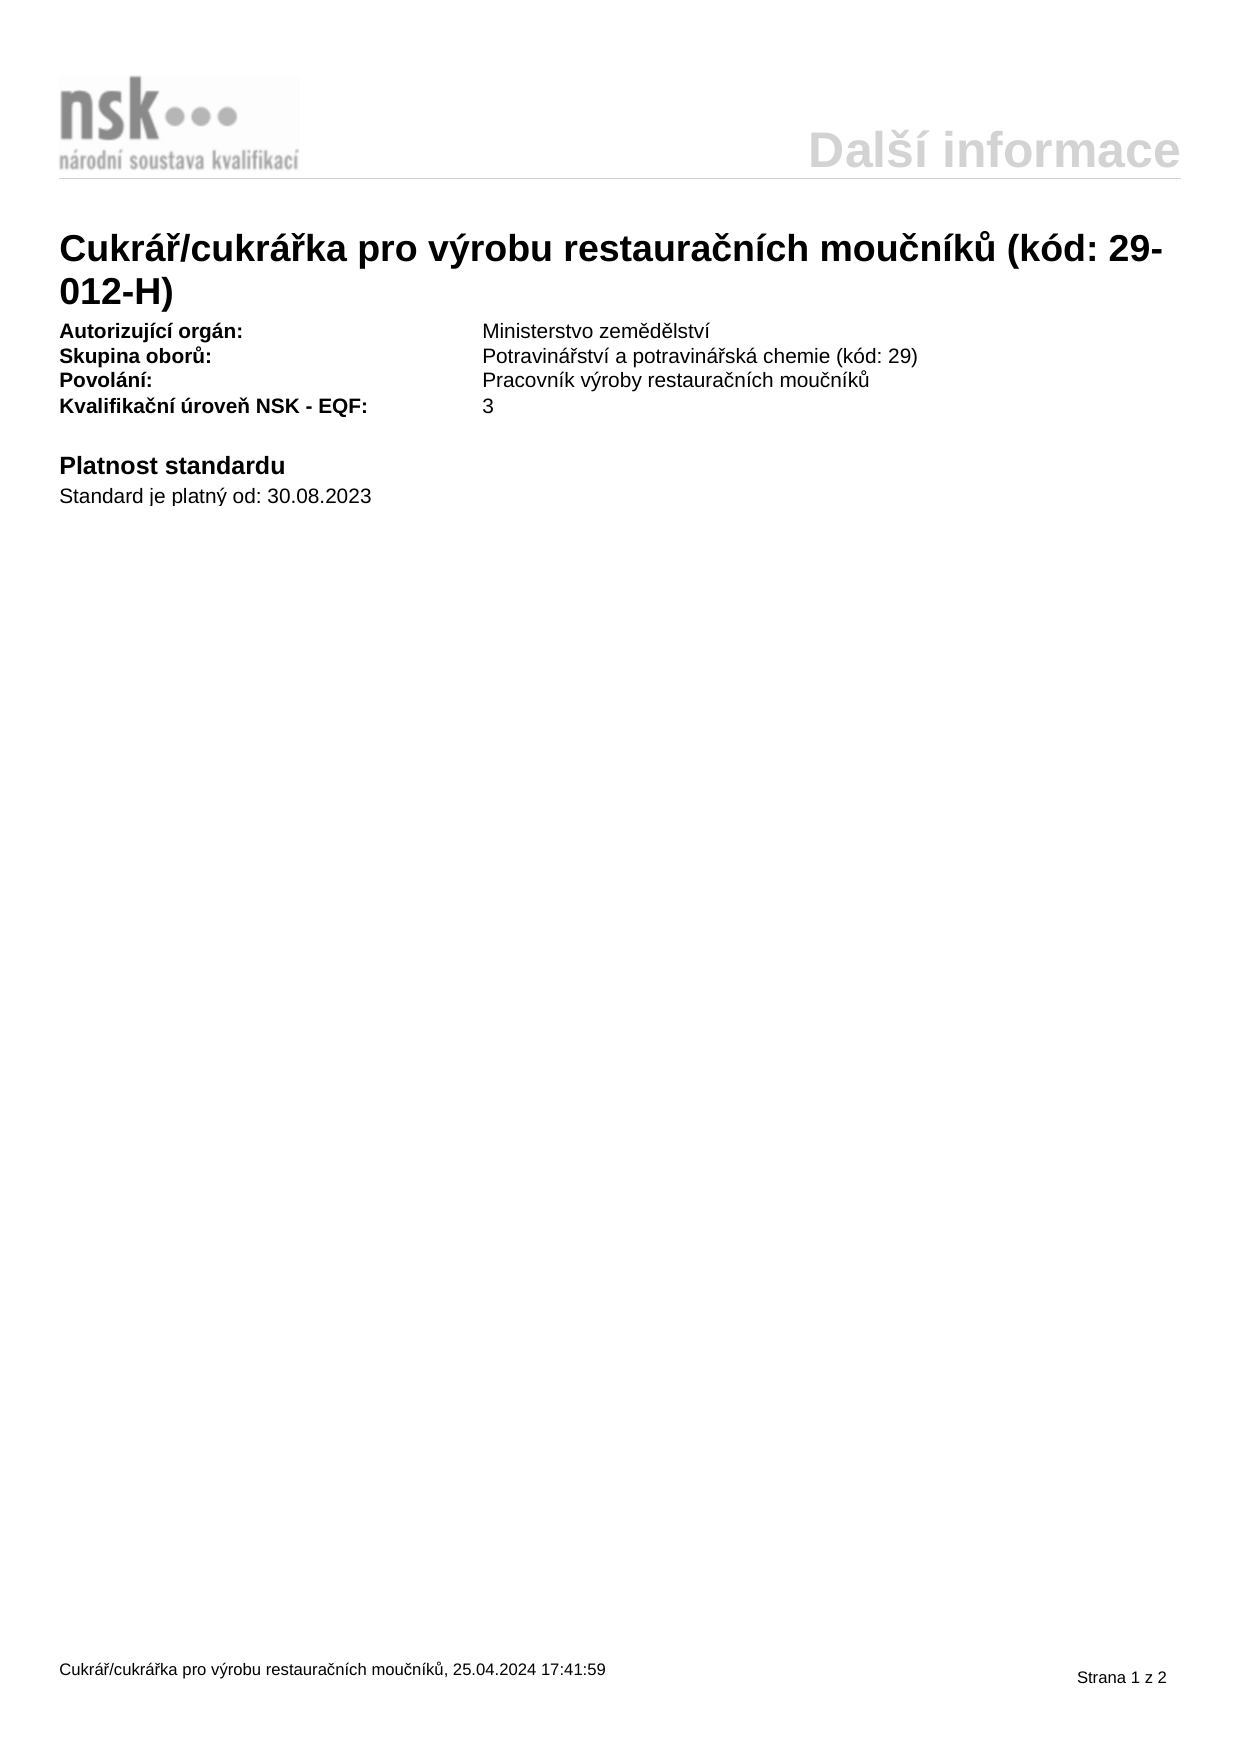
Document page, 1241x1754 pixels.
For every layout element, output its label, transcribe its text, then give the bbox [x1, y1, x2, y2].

table_cell [619, 418, 627, 447]
table_cell [59, 506, 119, 806]
table_cell Cukrář/cukrářka pro výrobu restauračních moučníků, 25.04.2024 17:41:59 [59, 1660, 861, 1696]
table_cell [119, 506, 482, 806]
table_cell [482, 196, 619, 224]
table_cell [1167, 196, 1181, 224]
table_cell [619, 313, 627, 319]
table_cell [1167, 506, 1181, 806]
table_cell [59, 806, 119, 1106]
table_cell [119, 1106, 482, 1383]
table_cell [119, 196, 482, 224]
table_cell [482, 506, 619, 806]
table_cell [861, 1384, 1167, 1659]
table_cell [627, 506, 861, 806]
table_cell [119, 806, 482, 1106]
table_cell [59, 179, 1181, 196]
table_cell [1167, 418, 1181, 447]
table_cell [119, 313, 482, 319]
table_cell Cukrář/cukrářka pro výrobu restauračních moučníků (kód: 29-012-H) [59, 224, 1181, 313]
table_cell [59, 313, 119, 319]
table_cell [627, 196, 861, 224]
table_cell [1167, 313, 1181, 319]
table_cell [627, 1106, 861, 1383]
table_cell 3 [482, 394, 1181, 417]
table_cell [619, 1106, 627, 1383]
table_cell Ministerstvo zemědělství [482, 319, 1181, 344]
table_cell [619, 1384, 627, 1659]
table_cell Platnost standardu [59, 448, 1181, 483]
table_cell [627, 806, 861, 1106]
table_cell [1167, 806, 1181, 1106]
table_cell Kvalifikační úroveň NSK - EQF: [59, 394, 482, 417]
table_cell [861, 196, 1167, 224]
table_cell [619, 506, 627, 806]
table_cell [1167, 1660, 1181, 1696]
table_cell [861, 806, 1167, 1106]
table_cell [119, 1384, 482, 1659]
table_cell Skupina oborů: [59, 344, 482, 368]
table_cell [59, 172, 119, 178]
table_cell [627, 313, 861, 319]
table_cell [59, 1384, 119, 1659]
table_cell [59, 1106, 119, 1383]
table_cell [1167, 1106, 1181, 1383]
table_cell [619, 806, 627, 1106]
table_cell [619, 172, 627, 178]
table_cell [119, 172, 482, 178]
table_cell [619, 196, 627, 224]
table_cell [861, 1106, 1167, 1383]
table_cell Potravinářství a potravinářská chemie (kód: 29) [482, 344, 1181, 368]
table_cell [119, 418, 482, 447]
table_cell [59, 418, 119, 447]
table_cell [482, 806, 619, 1106]
table_cell [627, 418, 861, 447]
table_header [620, 59, 627, 172]
table_cell [861, 506, 1167, 806]
table_cell [482, 313, 619, 319]
picture [58, 59, 620, 172]
table_cell [482, 1384, 619, 1659]
table_cell Povolání: [59, 368, 482, 392]
table_header Další informace [627, 59, 1181, 178]
table_cell [861, 418, 1167, 447]
table_cell [59, 196, 119, 224]
table_cell Autorizující orgán: [59, 319, 482, 343]
table_cell Standard je platný od: 30.08.2023 [59, 484, 1181, 506]
table_cell Strana 1 z 2 [861, 1660, 1167, 1696]
table_cell [627, 1384, 861, 1659]
table_cell [482, 418, 619, 447]
table_cell [482, 1106, 619, 1383]
table_cell [482, 172, 619, 178]
table_cell Pracovník výroby restauračních moučníků [482, 368, 1181, 393]
table_cell [861, 313, 1167, 319]
table_cell [1167, 1384, 1181, 1659]
